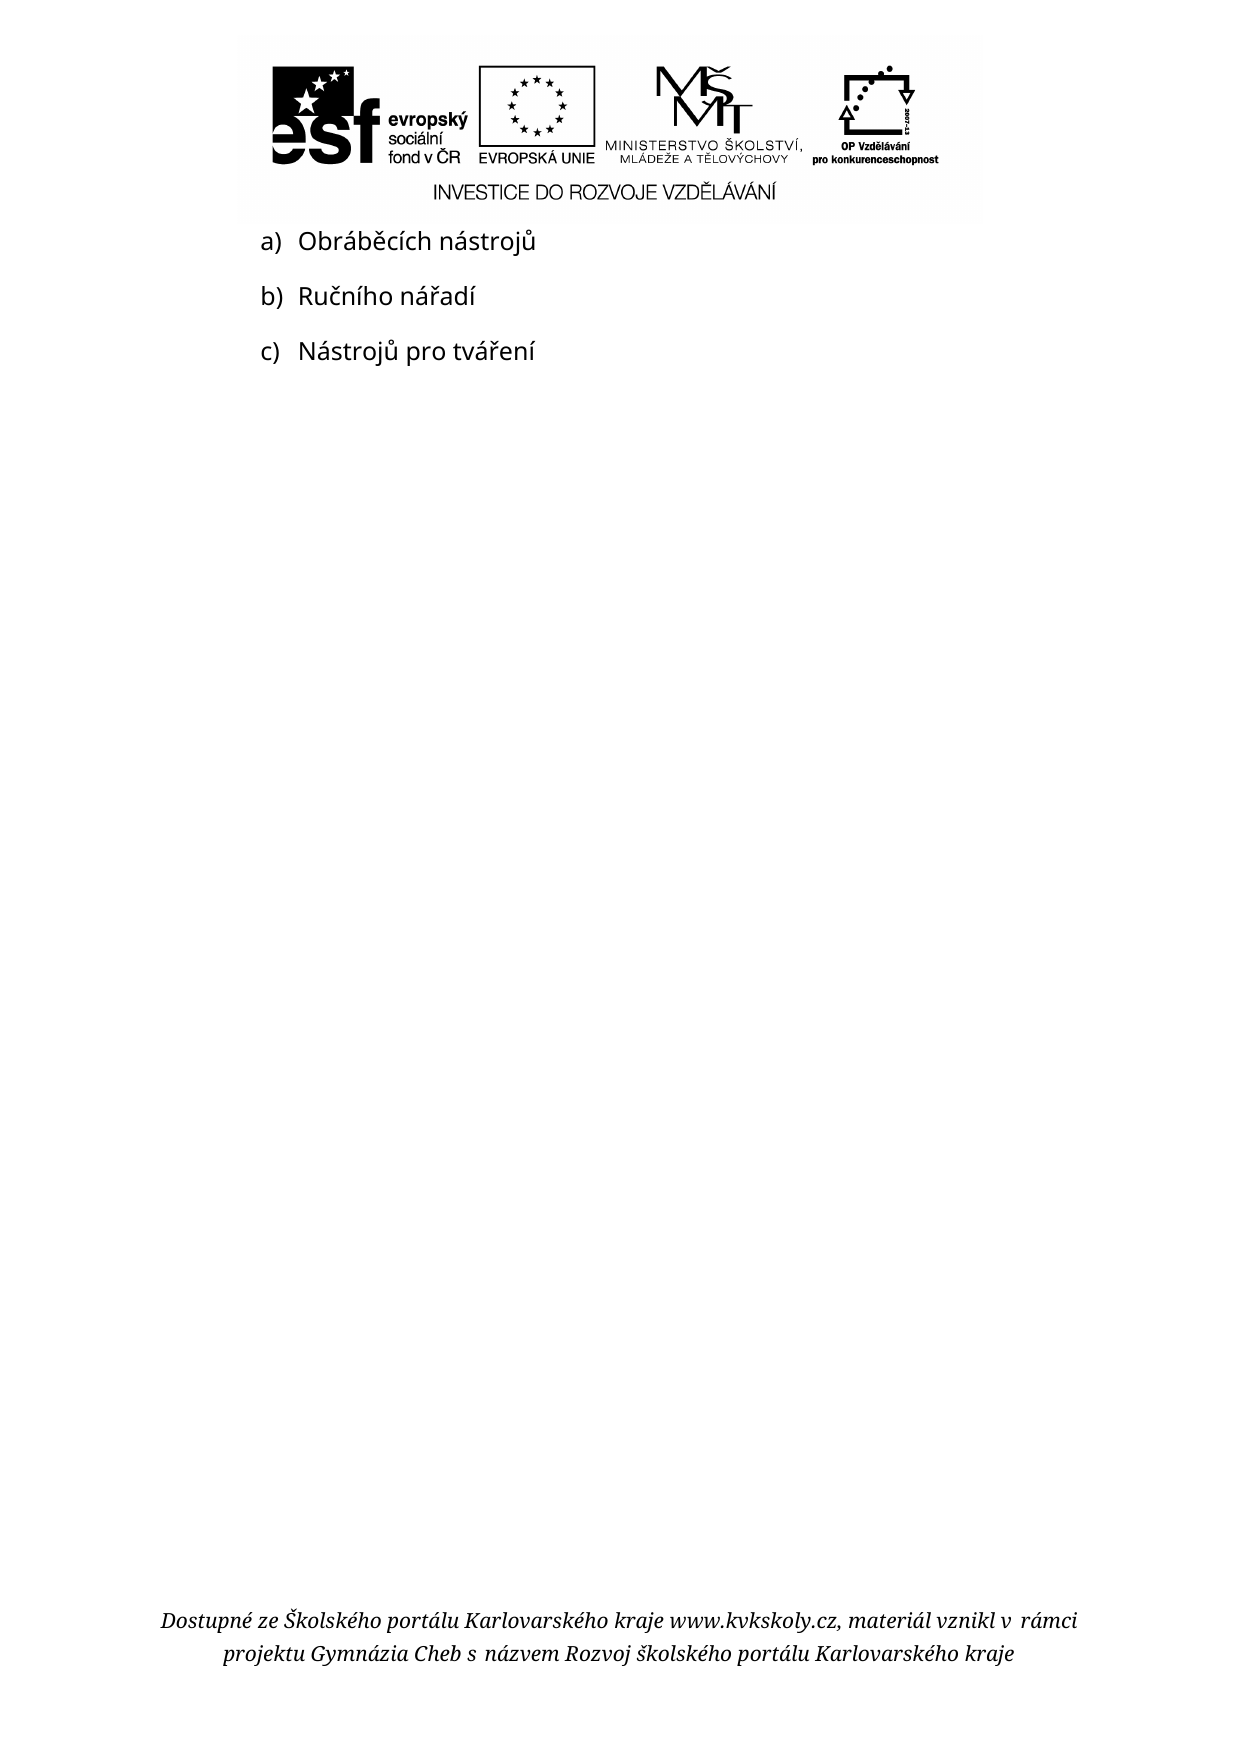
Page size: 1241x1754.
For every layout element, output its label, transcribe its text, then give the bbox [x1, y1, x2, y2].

list Ručního nářadí [260, 279, 1093, 313]
list Obráběcích nástrojů [260, 148, 1093, 258]
list Nástrojů pro tváření [260, 334, 1093, 368]
